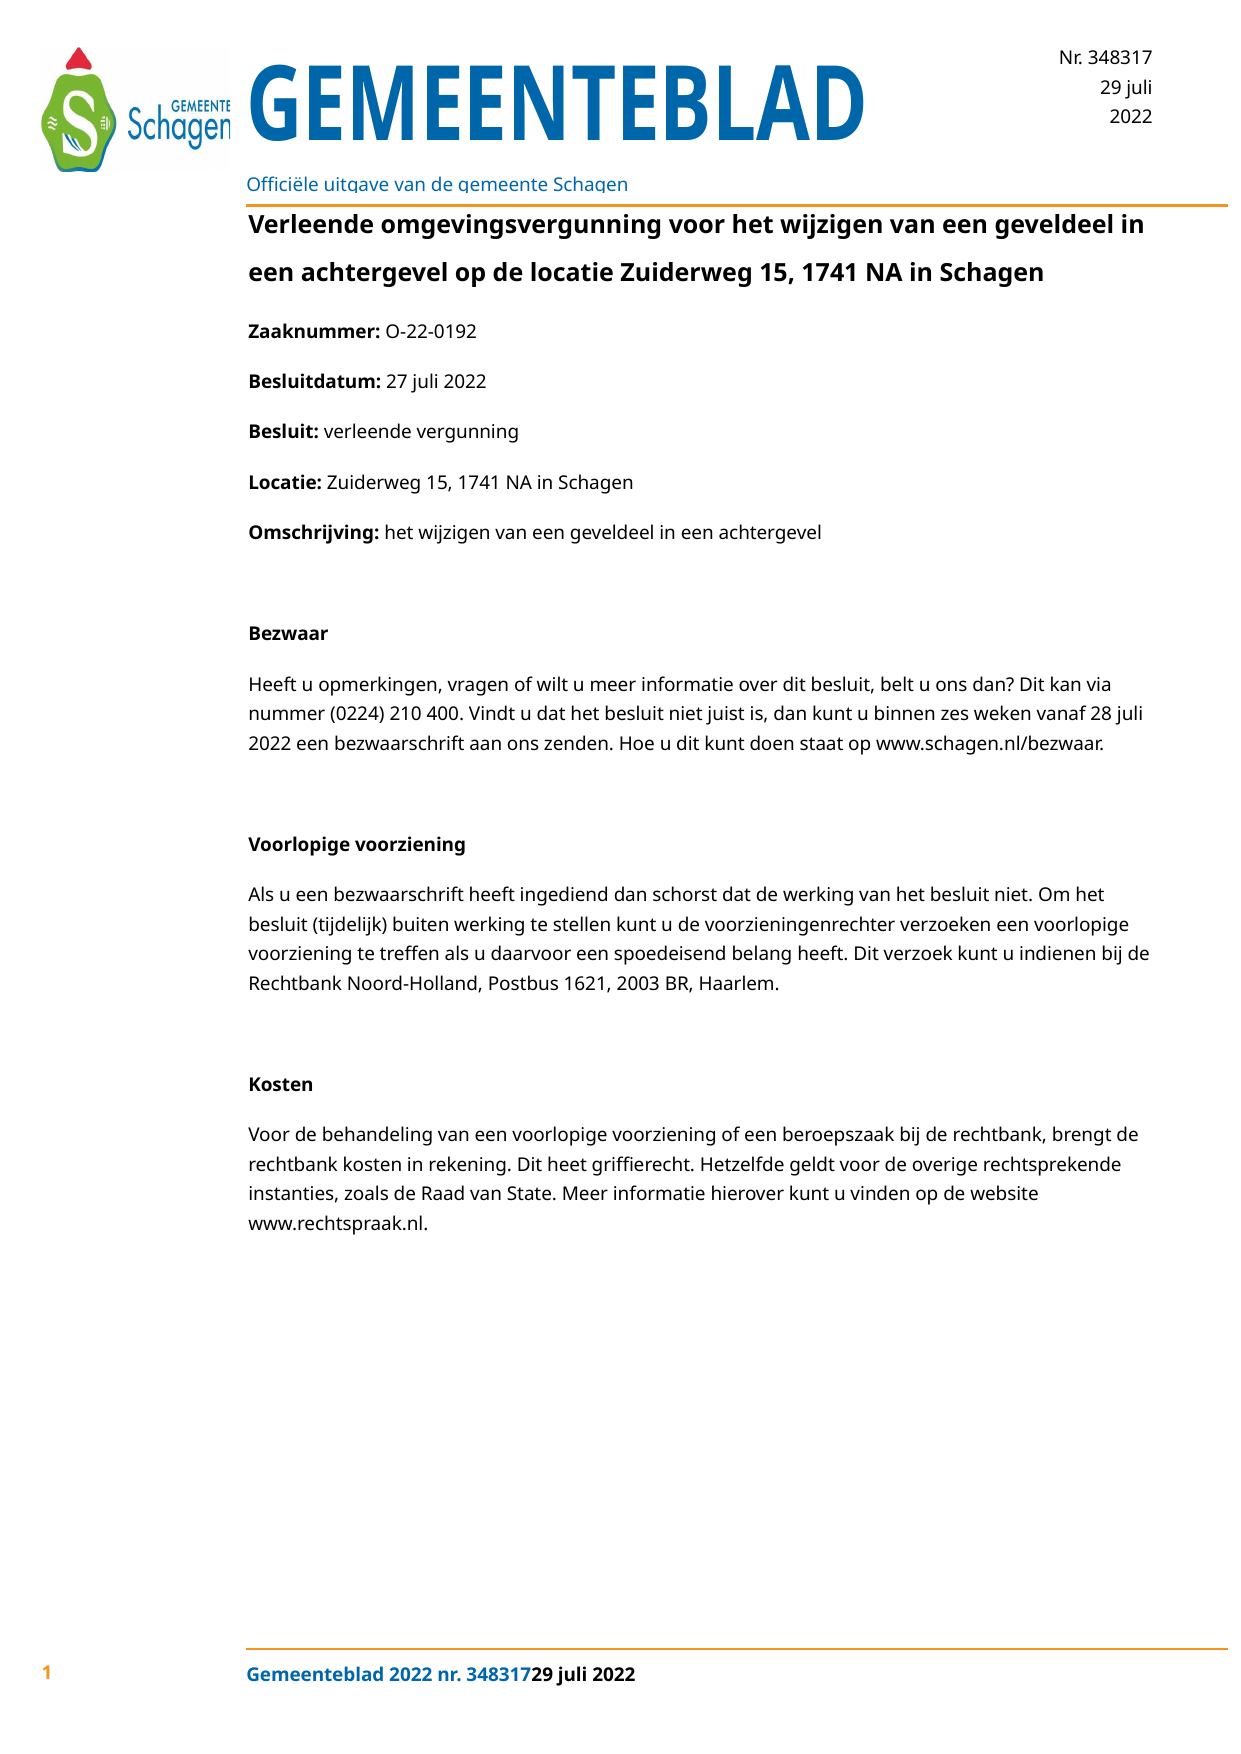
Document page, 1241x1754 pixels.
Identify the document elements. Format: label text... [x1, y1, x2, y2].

text Omschrijving: het wijzigen van een geveldeel in een achtergevel [248, 519, 1152, 545]
text Besluit: verleende vergunning [248, 419, 1152, 444]
text Besluitdatum: 27 juli 2022 [248, 368, 1152, 394]
text Kosten [248, 1071, 1152, 1097]
text Heeft u opmerkingen, vragen of wilt u meer informatie over dit besluit, belt u ons dan? Dit kan via nummer (0224) 210 400. Vindt u dat het besluit niet juist is, dan kunt u binnen zes weken vanaf 28 juli 2022 een bezwaarschrift aan ons zenden. Hoe u dit kunt doen staat op www.schagen.nl/bezwaar. [248, 671, 1152, 756]
text Verleende omgevingsvergunning voor het wijzigen van een geveldeel in een achtergevel op de locatie Zuiderweg 15, 1741 NA in Schagen [248, 207, 1152, 288]
text Bezwaar [248, 620, 1152, 646]
text Zaaknummer: O-22-0192 [248, 318, 1152, 344]
text Als u een bezwaarschrift heeft ingediend dan schorst dat de werking van het besluit niet. Om het besluit (tijdelijk) buiten werking te stellen kunt u de voorzieningenrechter verzoeken een voorlopige voorziening te treffen als u daarvoor een spoedeisend belang heeft. Dit verzoek kunt u indienen bij de Rechtbank Noord-Holland, Postbus 1621, 2003 BR, Haarlem. [248, 881, 1152, 996]
text Voor de behandeling van een voorlopige voorziening of een beroepszaak bij de rechtbank, brengt de rechtbank kosten in rekening. Dit heet griffierecht. Hetzelfde geldt voor de overige rechtsprekende instanties, zoals de Raad van State. Meer informatie hierover kunt u vinden op de website www.rechtspraak.nl. [248, 1121, 1152, 1236]
text Voorlopige voorziening [248, 831, 1152, 857]
text Locatie: Zuiderweg 15, 1741 NA in Schagen [248, 469, 1152, 495]
picture [41, 47, 231, 172]
